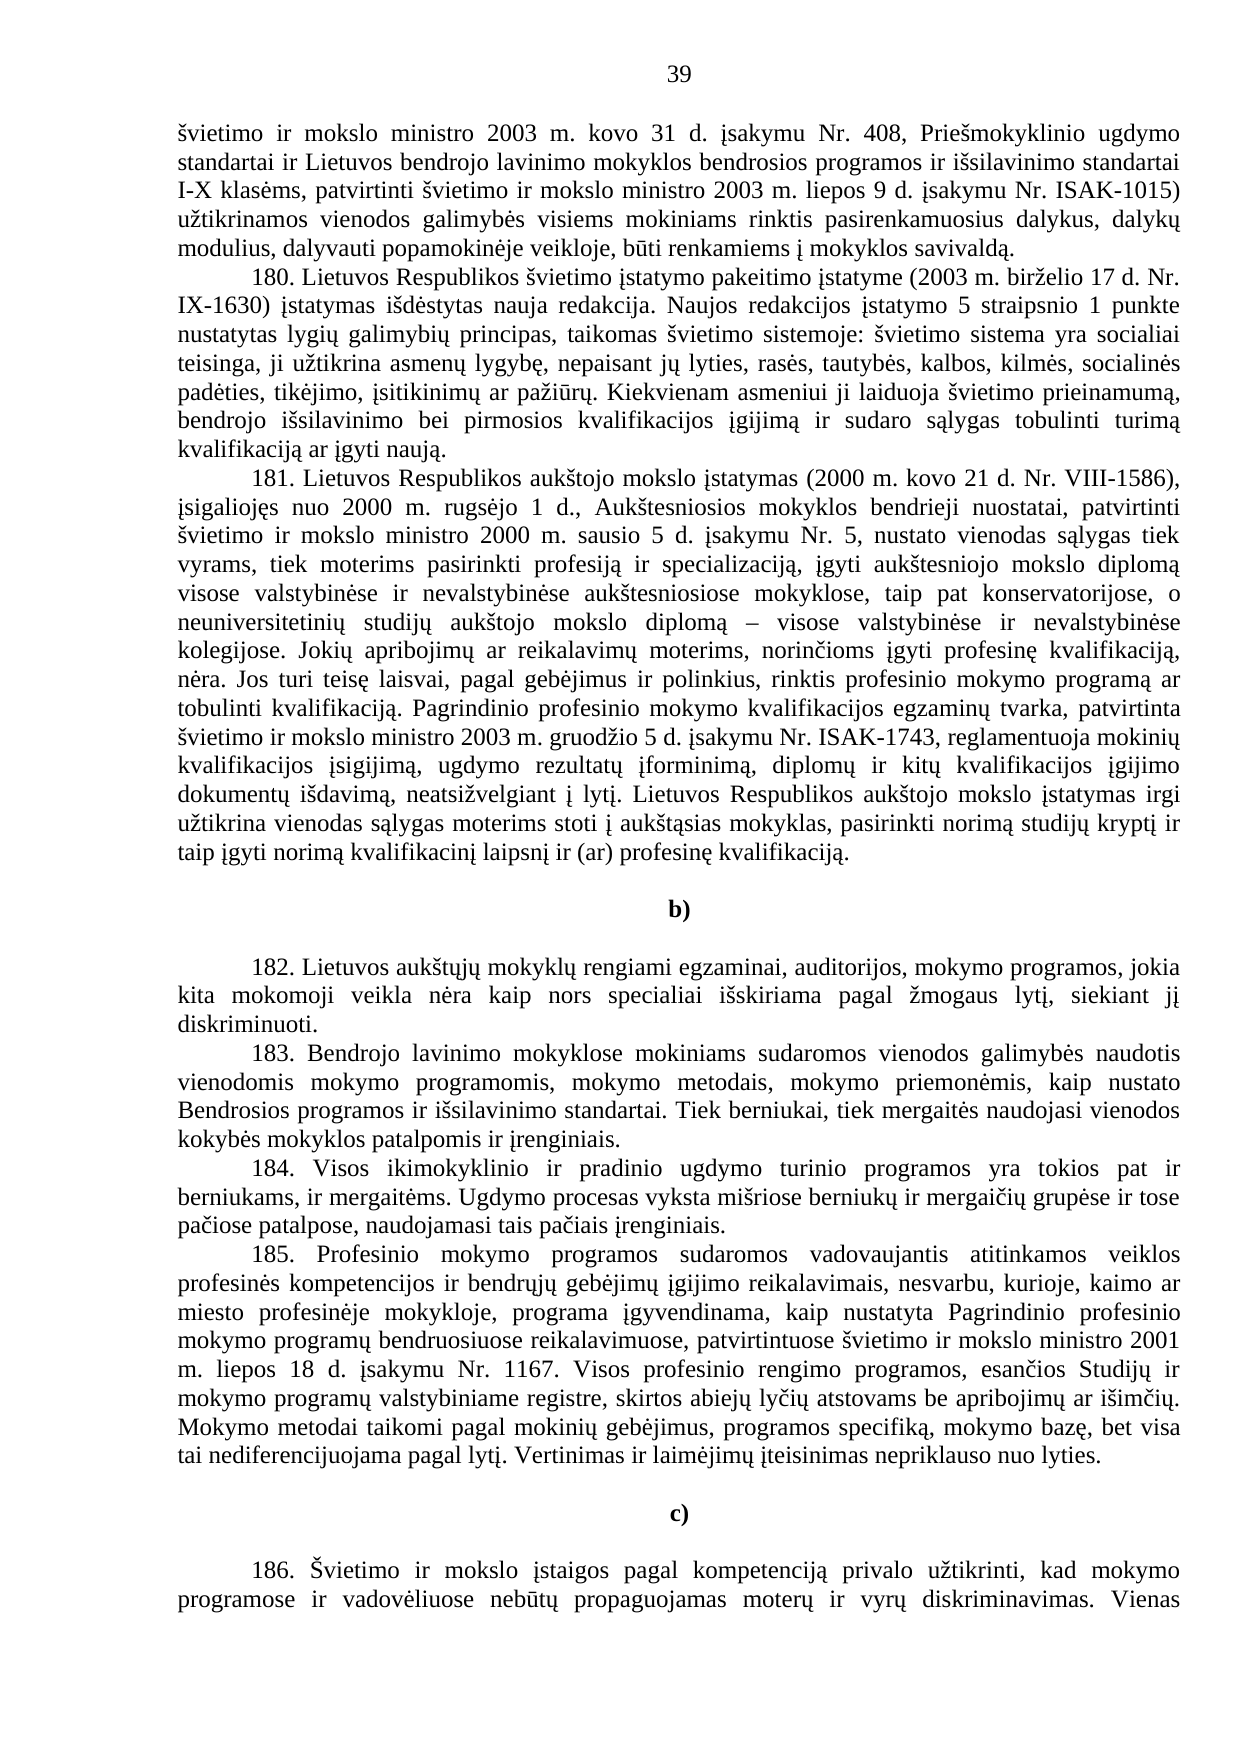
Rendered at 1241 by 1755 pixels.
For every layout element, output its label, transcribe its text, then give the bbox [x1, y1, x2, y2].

text 183. Bendrojo lavinimo mokyklose mokiniams sudaromos vienodos galimybės naudotis vienodomis mokymo programomis, mokymo metodais, mokymo priemonėmis, kaip nustato Bendrosios programos ir išsilavinimo standartai. Tiek berniukai, tiek mergaitės naudojasi vienodos kokybės mokyklos patalpomis ir įrenginiais. [177, 1038, 1181, 1153]
text 185. Profesinio mokymo programos sudaromos vadovaujantis atitinkamos veiklos profesinės kompetencijos ir bendrųjų gebėjimų įgijimo reikalavimais, nesvarbu, kurioje, kaimo ar miesto profesinėje mokykloje, programa įgyvendinama, kaip nustatyta Pagrindinio profesinio mokymo programų bendruosiuose reikalavimuose, patvirtintuose švietimo ir mokslo ministro 2001 m. liepos 18 d. įsakymu Nr. 1167. Visos profesinio rengimo programos, esančios Studijų ir mokymo programų valstybiniame registre, skirtos abiejų lyčių atstovams be apribojimų ar išimčių. Mokymo metodai taikomi pagal mokinių gebėjimus, programos specifiką, mokymo bazę, bet visa tai nediferencijuojama pagal lytį. Vertinimas ir laimėjimų įteisinimas nepriklauso nuo lyties. [177, 1239, 1181, 1469]
text 186. Švietimo ir mokslo įstaigos pagal kompetenciją privalo užtikrinti, kad mokymo programose ir vadovėliuose nebūtų propaguojamas moterų ir vyrų diskriminavimas. Vienas [177, 1556, 1181, 1613]
text b) [177, 894, 1181, 923]
text 180. Lietuvos Respublikos švietimo įstatymo pakeitimo įstatyme (2003 m. birželio 17 d. Nr. IX-1630) įstatymas išdėstytas nauja redakcija. Naujos redakcijos įstatymo 5 straipsnio 1 punkte nustatytas lygių galimybių principas, taikomas švietimo sistemoje: švietimo sistema yra socialiai teisinga, ji užtikrina asmenų lygybę, nepaisant jų lyties, rasės, tautybės, kalbos, kilmės, socialinės padėties, tikėjimo, įsitikinimų ar pažiūrų. Kiekvienam asmeniui ji laiduoja švietimo prieinamumą, bendrojo išsilavinimo bei pirmosios kvalifikacijos įgijimą ir sudaro sąlygas tobulinti turimą kvalifikaciją ar įgyti naują. [177, 262, 1181, 463]
text c) [177, 1498, 1181, 1527]
text 182. Lietuvos aukštųjų mokyklų rengiami egzaminai, auditorijos, mokymo programos, jokia kita mokomoji veikla nėra kaip nors specialiai išskiriama pagal žmogaus lytį, siekiant jį diskriminuoti. [177, 952, 1181, 1038]
text 184. Visos ikimokyklinio ir pradinio ugdymo turinio programos yra tokios pat ir berniukams, ir mergaitėms. Ugdymo procesas vyksta mišriose berniukų ir mergaičių grupėse ir tose pačiose patalpose, naudojamasi tais pačiais įrenginiais. [177, 1153, 1181, 1239]
text 181. Lietuvos Respublikos aukštojo mokslo įstatymas (2000 m. kovo 21 d. Nr. VIII-1586), įsigaliojęs nuo 2000 m. rugsėjo 1 d., Aukštesniosios mokyklos bendrieji nuostatai, patvirtinti švietimo ir mokslo ministro 2000 m. sausio 5 d. įsakymu Nr. 5, nustato vienodas sąlygas tiek vyrams, tiek moterims pasirinkti profesiją ir specializaciją, įgyti aukštesniojo mokslo diplomą visose valstybinėse ir nevalstybinėse aukštesniosiose mokyklose, taip pat konservatorijose, o neuniversitetinių studijų aukštojo mokslo diplomą – visose valstybinėse ir nevalstybinėse kolegijose. Jokių apribojimų ar reikalavimų moterims, norinčioms įgyti profesinę kvalifikaciją, nėra. Jos turi teisę laisvai, pagal gebėjimus ir polinkius, rinktis profesinio mokymo programą ar tobulinti kvalifikaciją. Pagrindinio profesinio mokymo kvalifikacijos egzaminų tvarka, patvirtinta švietimo ir mokslo ministro 2003 m. gruodžio 5 d. įsakymu Nr. ISAK-1743, reglamentuoja mokinių kvalifikacijos įsigijimą, ugdymo rezultatų įforminimą, diplomų ir kitų kvalifikacijos įgijimo dokumentų išdavimą, neatsižvelgiant į lytį. Lietuvos Respublikos aukštojo mokslo įstatymas irgi užtikrina vienodas sąlygas moterims stoti į aukštąsias mokyklas, pasirinkti norimą studijų kryptį ir taip įgyti norimą kvalifikacinį laipsnį ir (ar) profesinę kvalifikaciją. [177, 463, 1181, 866]
text švietimo ir mokslo ministro 2003 m. kovo 31 d. įsakymu Nr. 408, Priešmokyklinio ugdymo standartai ir Lietuvos bendrojo lavinimo mokyklos bendrosios programos ir išsilavinimo standartai I-X klasėms, patvirtinti švietimo ir mokslo ministro 2003 m. liepos 9 d. įsakymu Nr. ISAK-1015) užtikrinamos vienodos galimybės visiems mokiniams rinktis pasirenkamuosius dalykus, dalykų modulius, dalyvauti popamokinėje veikloje, būti renkamiems į mokyklos savivaldą. [177, 118, 1181, 262]
